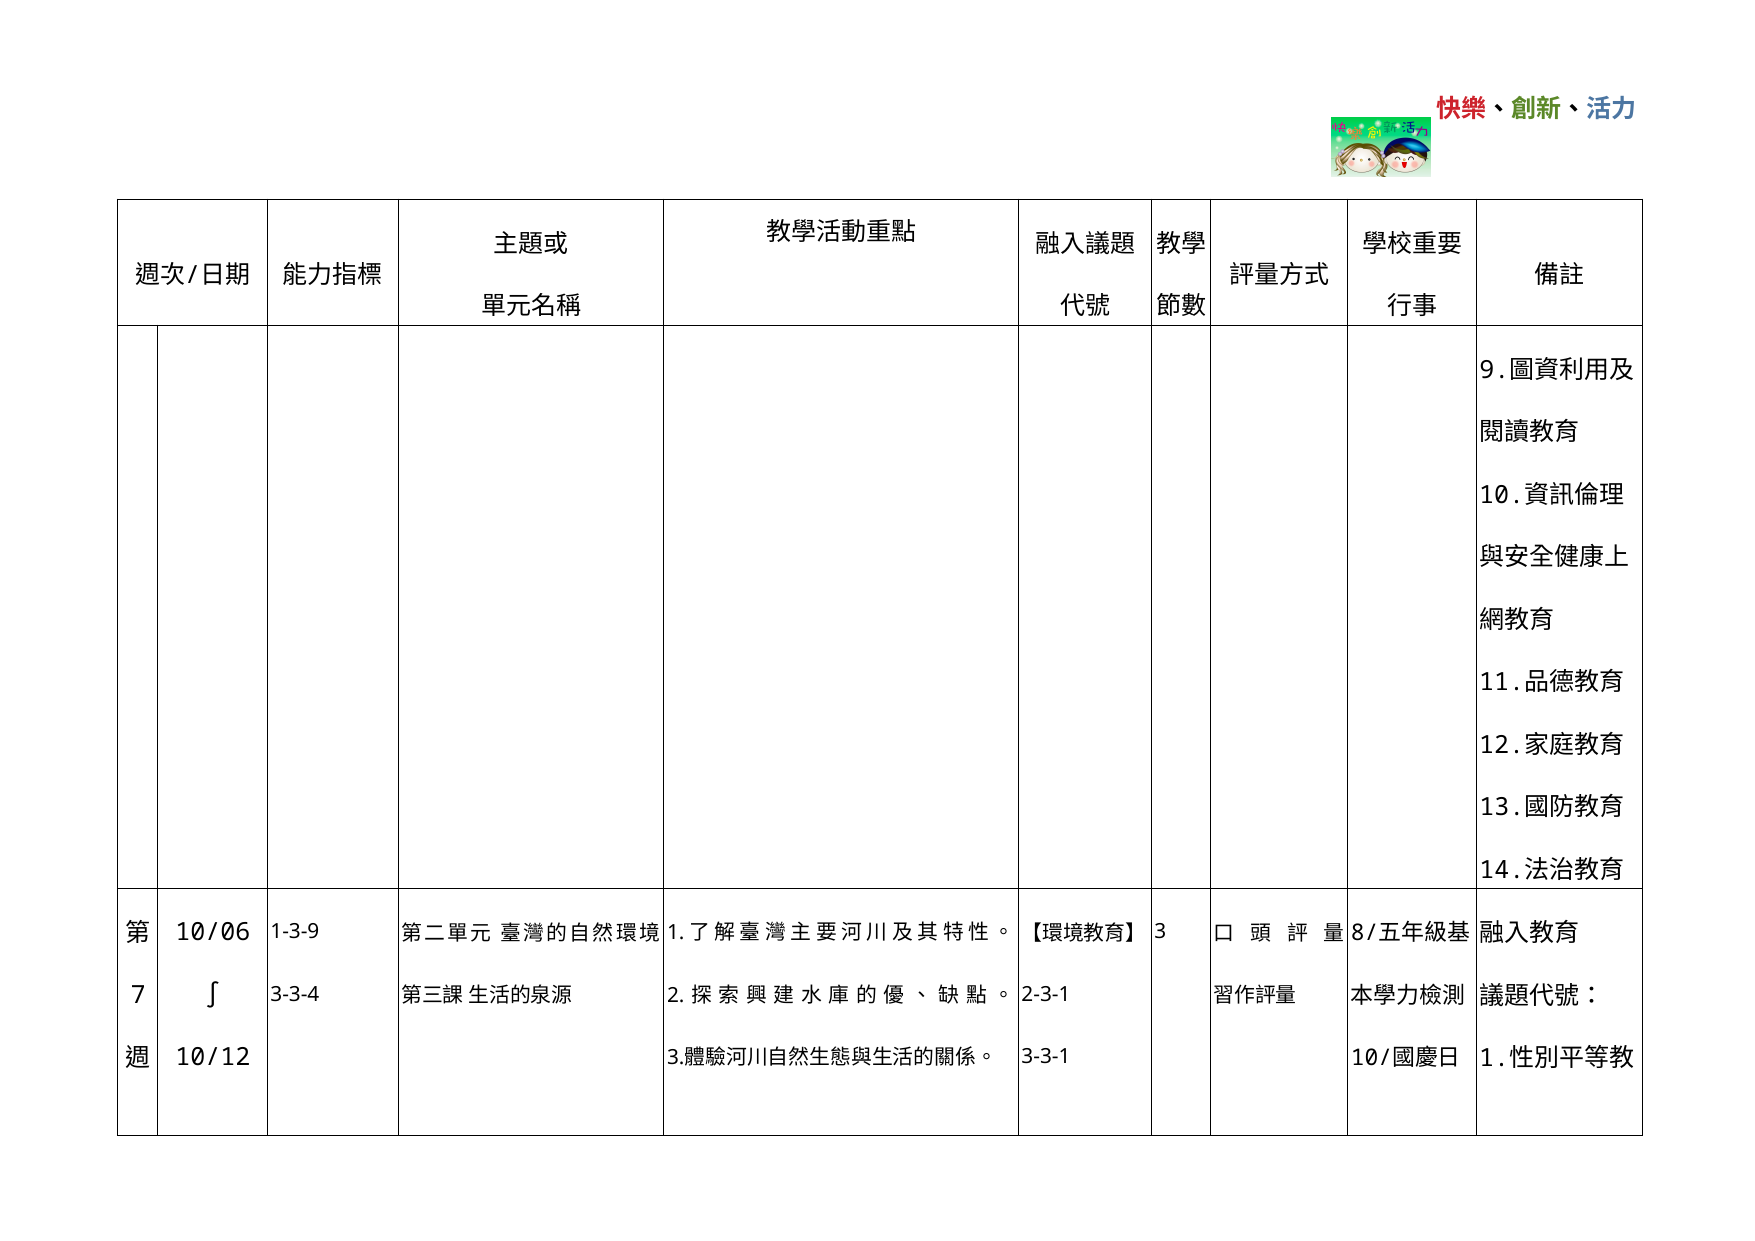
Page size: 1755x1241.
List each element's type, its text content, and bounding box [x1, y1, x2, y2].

table_cell 10/06 ∫ 10/12 [158, 889, 267, 1135]
table_cell 第 7 週 [118, 889, 157, 1135]
table_cell [399, 326, 663, 888]
table_header 主題或 單元名稱 [399, 200, 663, 324]
table_header 教學活動重點 [664, 200, 1018, 324]
table_cell 1-3-9 3-3-4 [268, 889, 398, 1135]
table_header 融入議題 代號 [1019, 200, 1151, 324]
table_header 教學 節數 [1152, 200, 1210, 324]
table_header 週次/日期 [118, 200, 267, 324]
table_cell [1152, 326, 1210, 888]
table_cell 融入教育 議題代號： 1.性別平等教 [1477, 889, 1642, 1135]
table_cell [118, 326, 157, 888]
table_cell [1211, 326, 1347, 888]
table_header 評量方式 [1211, 200, 1347, 324]
table_cell 口頭評量 習作評量 [1211, 889, 1347, 1135]
table_cell 3 [1152, 889, 1210, 1135]
table_header 備註 [1477, 200, 1642, 324]
table_cell 【環境教育】 2-3-1 3-3-1 [1019, 889, 1151, 1135]
table_header 學校重要行事 [1348, 200, 1476, 324]
table_cell 9.圖資利用及閱讀教育 10.資訊倫理與安全健康上網教育 11.品德教育 12.家庭教育 13.國防教育 14.法治教育 [1477, 326, 1642, 888]
table_cell 1.了解臺灣主要河川及其特性。 2.探索興建水庫的優、缺點。 3.體驗河川自然生態與生活的關係。 [664, 889, 1018, 1135]
table_cell 8/五年級基本學力檢測 10/國慶日 [1348, 889, 1476, 1135]
table_cell [1348, 326, 1476, 888]
table_cell 第二單元 臺灣的自然環境 第三課 生活的泉源 [399, 889, 663, 1135]
table_cell [158, 326, 267, 888]
table_cell [1019, 326, 1151, 888]
table_cell [268, 326, 398, 888]
table_header 能力指標 [268, 200, 398, 324]
table_cell [664, 326, 1018, 888]
